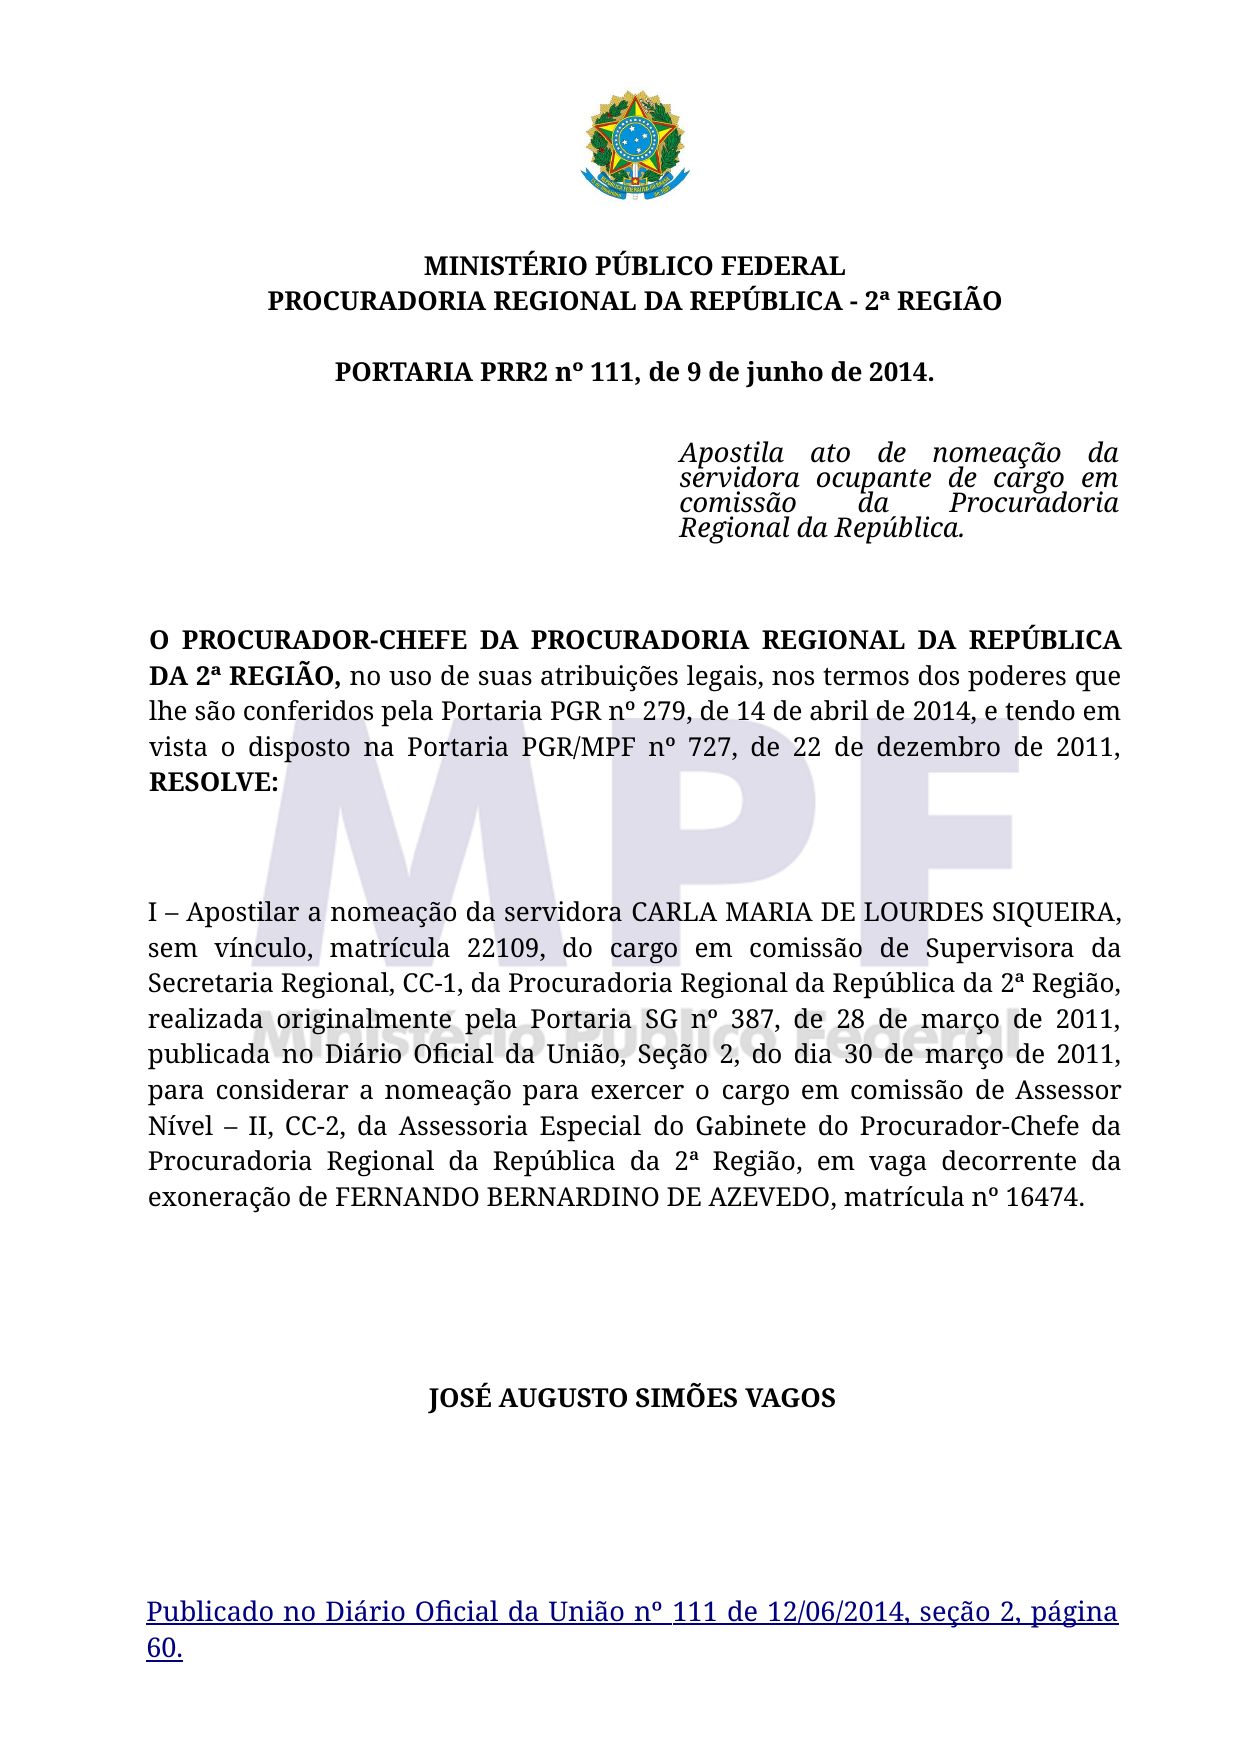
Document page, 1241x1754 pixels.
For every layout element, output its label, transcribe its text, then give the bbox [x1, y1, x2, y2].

picture [576, 87, 694, 203]
text Apostila ato de nomeação da servidora ocupante de cargo em comissão da Procuradoria Regional da República. [679, 442, 1122, 542]
text 60. [146, 1624, 1119, 1666]
text PORTARIA PRR2 nº 111, de 9 de junho de 2014. [148, 354, 1122, 389]
text Publicado no Diário Oficial da União nº 111 de 12/06/2014, seção 2, página [146, 1592, 1119, 1623]
picture [251, 799, 1019, 894]
text PROCURADORIA REGIONAL DA REPÚBLICA - 2ª REGIÃO [148, 283, 1122, 318]
text MINISTÉRIO PÚBLICO FEDERAL [148, 247, 1122, 283]
text O PROCURADOR-CHEFE DA PROCURADORIA REGIONAL DA REPÚBLICA DA 2ª REGIÃO, no uso de suas atribuições legais, nos termos dos poderes que lhe são conferidos pela Portaria PGR nº 279, de 14 de abril de 2014, e tendo em vista o disposto na Portaria PGR/MPF nº 727, de 22 de dezembro de 2011, RESOLVE: [149, 622, 1122, 799]
text I – Apostilar a nomeação da servidora CARLA MARIA DE LOURDES SIQUEIRA, sem vínculo, matrícula 22109, do cargo em comissão de Supervisora da Secretaria Regional, CC-1, da Procuradoria Regional da República da 2ª Região, realizada originalmente pela Portaria SG nº 387, de 28 de março de 2011, publicada no Diário Oficial da União, Seção 2, do dia 30 de março de 2011, para considerar a nomeação para exercer o cargo em comissão de Assessor Nível – II, CC-2, da Assessoria Especial do Gabinete do Procurador-Chefe da Procuradoria Regional da República da 2ª Região, em vaga decorrente da exoneração de FERNANDO BERNARDINO DE AZEVEDO, matrícula nº 16474. [148, 894, 1122, 1214]
text JOSÉ AUGUSTO SIMÕES VAGOS [146, 1379, 1119, 1415]
